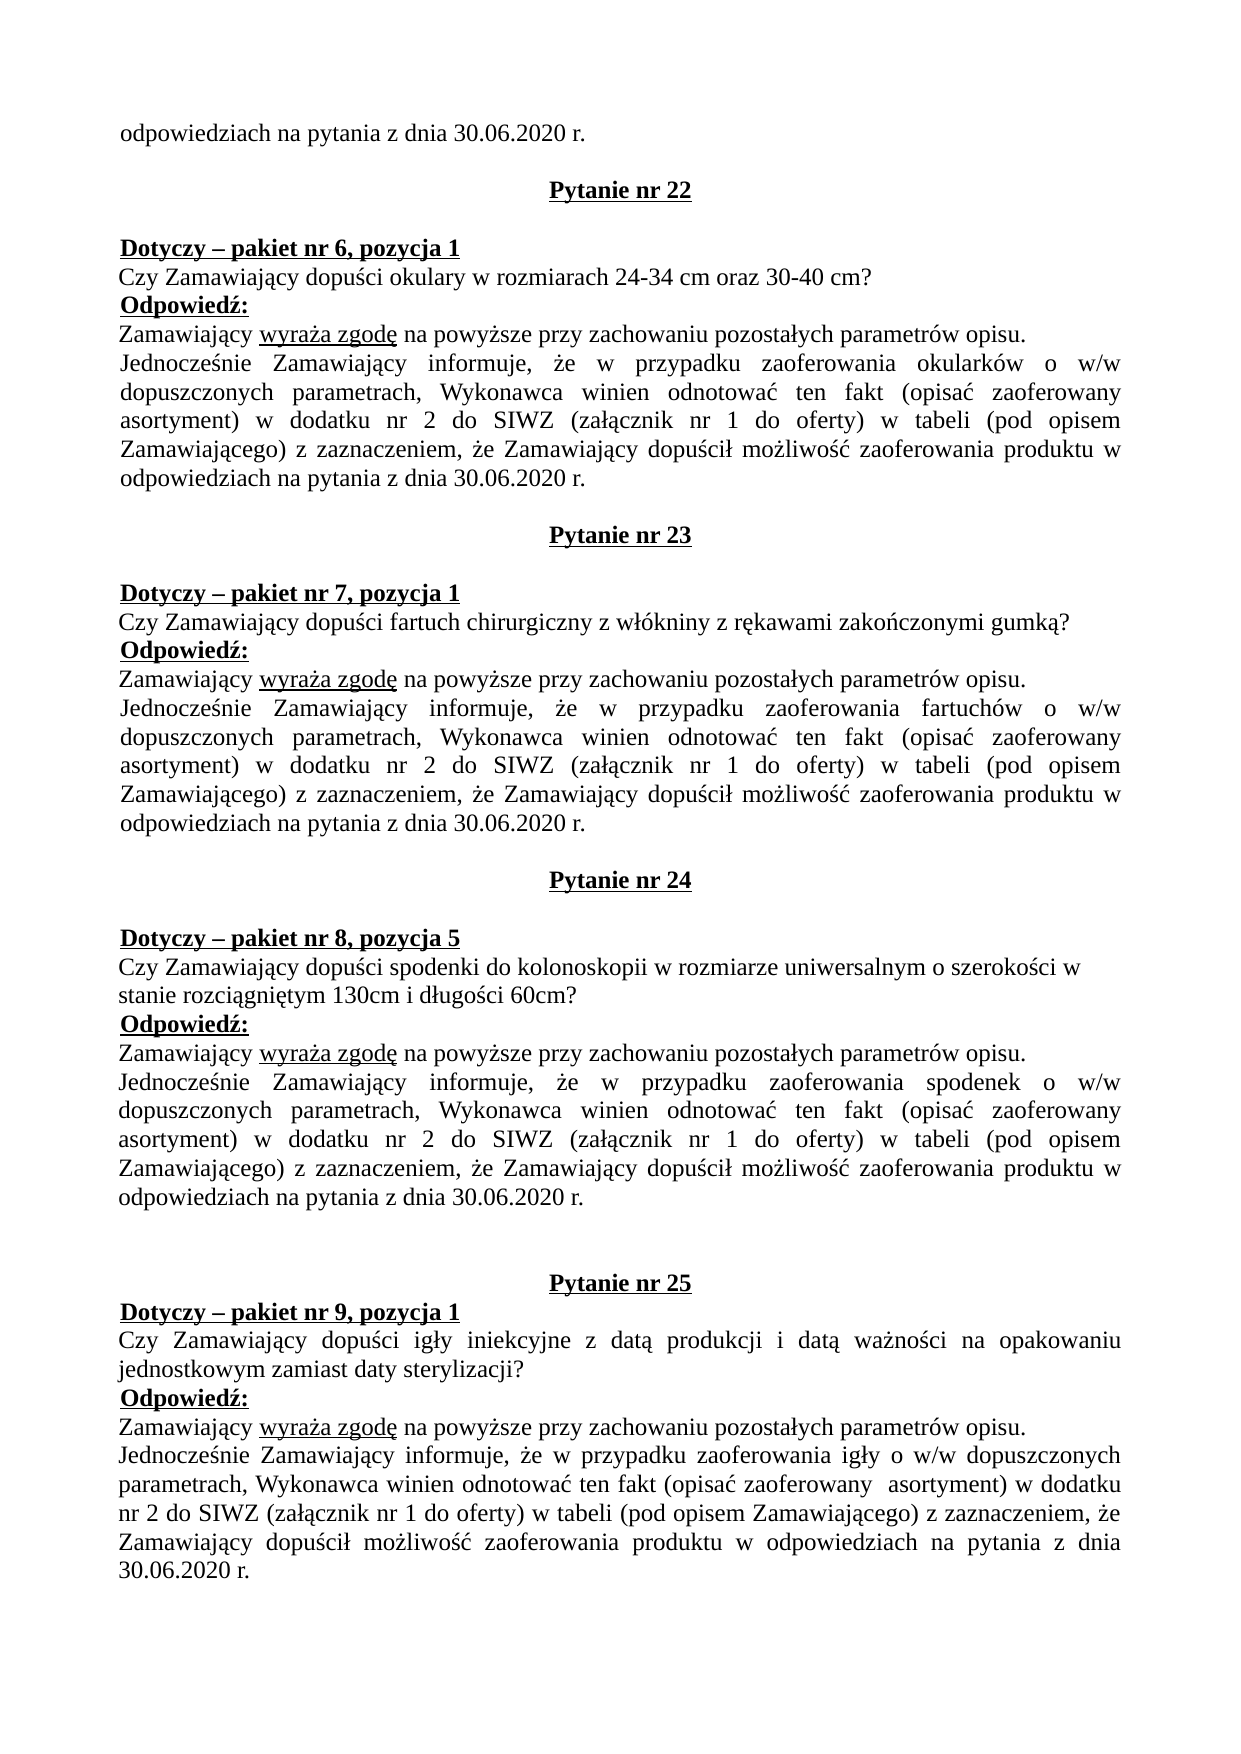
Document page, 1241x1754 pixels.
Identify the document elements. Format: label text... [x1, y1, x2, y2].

text Odpowiedź: [120, 291, 1122, 319]
text Odpowiedź: [120, 1383, 1122, 1412]
text Czy Zamawiający dopuści spodenki do kolonoskopii w rozmiarze uniwersalnym o szerokości w stanie rozciągniętym 130cm i długości 60cm? [118, 952, 1122, 1009]
text Pytanie nr 25 [118, 1268, 1122, 1297]
text Pytanie nr 23 [118, 521, 1122, 549]
text Zamawiający wyraża zgodę na powyższe przy zachowaniu pozostałych parametrów opisu. [118, 319, 1122, 348]
text Czy Zamawiający dopuści igły iniekcyjne z datą produkcji i datą ważności na opakowaniu jednostkowym zamiast daty sterylizacji? [118, 1326, 1122, 1383]
text Dotyczy – pakiet nr 9, pozycja 1 [120, 1297, 1122, 1326]
text Dotyczy – pakiet nr 6, pozycja 1 [120, 233, 1122, 262]
text Odpowiedź: [120, 636, 1122, 664]
text Zamawiający wyraża zgodę na powyższe przy zachowaniu pozostałych parametrów opisu. [118, 1038, 1122, 1067]
text Czy Zamawiający dopuści okulary w rozmiarach 24-34 cm oraz 30-40 cm? [118, 262, 1122, 291]
text Jednocześnie Zamawiający informuje, że w przypadku zaoferowania fartuchów o w/w dopuszczonych parametrach, Wykonawca winien odnotować ten fakt (opisać zaoferowany asortyment) w dodatku nr 2 do SIWZ (załącznik nr 1 do oferty) w tabeli (pod opisem Zamawiającego) z zaznaczeniem, że Zamawiający dopuścił możliwość zaoferowania produktu w odpowiedziach na pytania z dnia 30.06.2020 r. [120, 693, 1122, 837]
text Dotyczy – pakiet nr 8, pozycja 5 [120, 923, 1122, 952]
text Odpowiedź: [120, 1009, 1122, 1038]
text Jednocześnie Zamawiający informuje, że w przypadku zaoferowania spodenek o w/w dopuszczonych parametrach, Wykonawca winien odnotować ten fakt (opisać zaoferowany asortyment) w dodatku nr 2 do SIWZ (załącznik nr 1 do oferty) w tabeli (pod opisem Zamawiającego) z zaznaczeniem, że Zamawiający dopuścił możliwość zaoferowania produktu w odpowiedziach na pytania z dnia 30.06.2020 r. [118, 1067, 1122, 1211]
text Zamawiający wyraża zgodę na powyższe przy zachowaniu pozostałych parametrów opisu. [118, 1412, 1122, 1441]
text Pytanie nr 22 [118, 176, 1122, 204]
text Dotyczy – pakiet nr 7, pozycja 1 [120, 578, 1122, 607]
text Jednocześnie Zamawiający informuje, że w przypadku zaoferowania igły o w/w dopuszczonych parametrach, Wykonawca winien odnotować ten fakt (opisać zaoferowany asortyment) w dodatku nr 2 do SIWZ (załącznik nr 1 do oferty) w tabeli (pod opisem Zamawiającego) z zaznaczeniem, że Zamawiający dopuścił możliwość zaoferowania produktu w odpowiedziach na pytania z dnia 30.06.2020 r. [118, 1441, 1122, 1584]
text Jednocześnie Zamawiający informuje, że w przypadku zaoferowania okularków o w/w dopuszczonych parametrach, Wykonawca winien odnotować ten fakt (opisać zaoferowany asortyment) w dodatku nr 2 do SIWZ (załącznik nr 1 do oferty) w tabeli (pod opisem Zamawiającego) z zaznaczeniem, że Zamawiający dopuścił możliwość zaoferowania produktu w odpowiedziach na pytania z dnia 30.06.2020 r. [120, 348, 1122, 492]
text Czy Zamawiający dopuści fartuch chirurgiczny z włókniny z rękawami zakończonymi gumką? [118, 607, 1122, 636]
text Zamawiający wyraża zgodę na powyższe przy zachowaniu pozostałych parametrów opisu. [118, 664, 1122, 693]
text odpowiedziach na pytania z dnia 30.06.2020 r. [120, 118, 1122, 147]
text Pytanie nr 24 [118, 866, 1122, 894]
